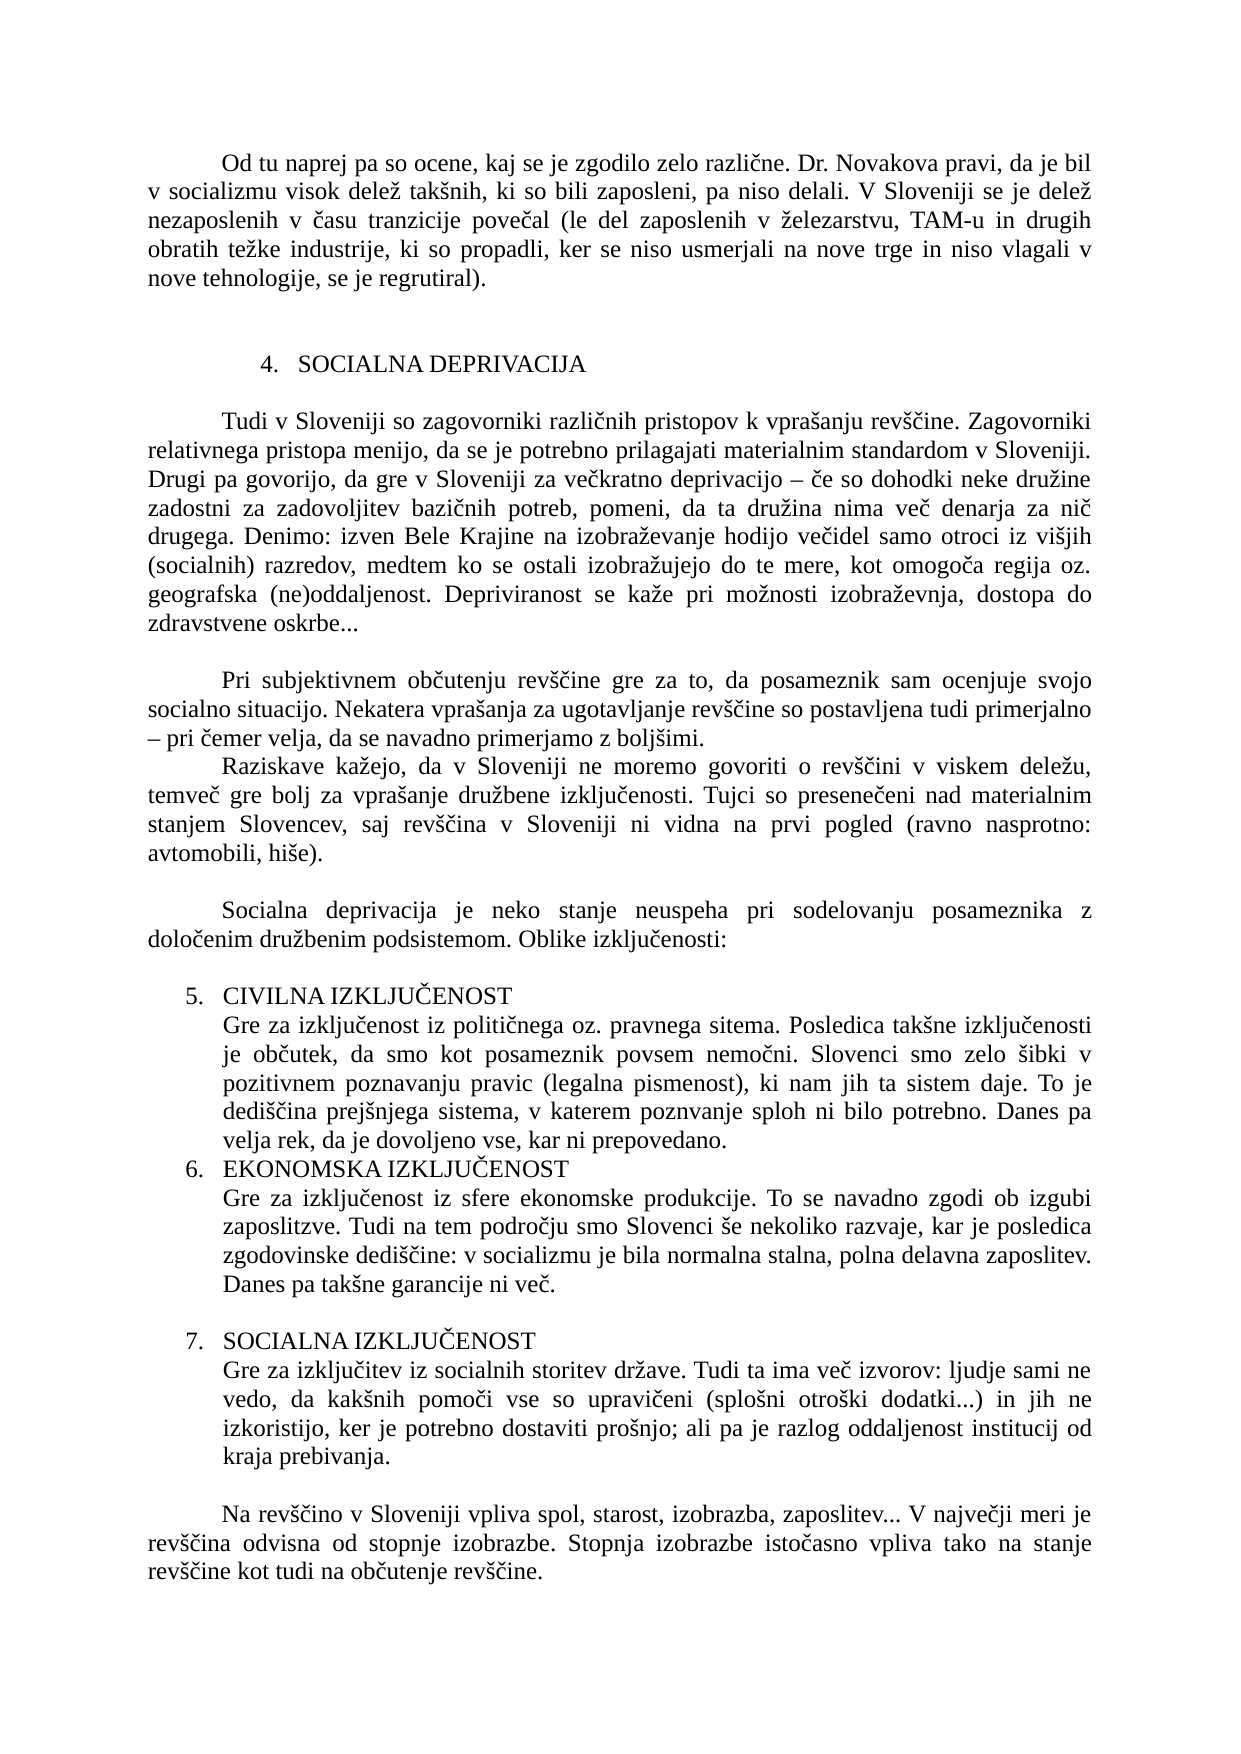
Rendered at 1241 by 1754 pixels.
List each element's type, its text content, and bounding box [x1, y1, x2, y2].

text Raziskave kažejo, da v Sloveniji ne moremo govoriti o revščini v viskem deležu, temveč gre bolj za vprašanje družbene izključenosti. Tujci so presenečeni nad materialnim stanjem Slovencev, saj revščina v Sloveniji ni vidna na prvi pogled (ravno nasprotno: avtomobili, hiše). [148, 751, 1093, 866]
table_header SOCIALNA DEPRIVACIJA [211, 349, 1104, 378]
text Socialna deprivacija je neko stanje neuspeha pri sodelovanju posameznika z določenim družbenim podsistemom. Oblike izključenosti: [148, 895, 1093, 953]
text Pri subjektivnem občutenju revščine gre za to, da posameznik sam ocenjuje svojo socialno situacijo. Nekatera vprašanja za ugotavljanje revščine so postavljena tudi primerjalno – pri čemer velja, da se navadno primerjamo z boljšimi. [148, 665, 1093, 751]
text Na revščino v Sloveniji vpliva spol, starost, izobrazba, zaposlitev... V največji meri je revščina odvisna od stopnje izobrazbe. Stopnja izobrazbe istočasno vpliva tako na stanje revščine kot tudi na občutenje revščine. [148, 1499, 1093, 1585]
text Gre za izključenost iz političnega oz. pravnega sitema. Posledica takšne izključenosti je občutek, da smo kot posameznik povsem nemočni. Slovenci smo zelo šibki v pozitivnem poznavanju pravic (legalna pismenost), ki nam jih ta sistem daje. To je dediščina prejšnjega sistema, v katerem poznvanje sploh ni bilo potrebno. Danes pa velja rek, da je dovoljeno vse, kar ni prepovedano. [223, 1010, 1093, 1154]
text Tudi v Sloveniji so zagovorniki različnih pristopov k vprašanju revščine. Zagovorniki relativnega pristopa menijo, da se je potrebno prilagajati materialnim standardom v Sloveniji. Drugi pa govorijo, da gre v Sloveniji za večkratno deprivacijo – če so dohodki neke družine zadostni za zadovoljitev bazičnih potreb, pomeni, da ta družina nima več denarja za nič drugega. Denimo: izven Bele Krajine na izobraževanje hodijo večidel samo otroci iz višjih (socialnih) razredov, medtem ko se ostali izobražujejo do te mere, kot omogoča regija oz. geografska (ne)oddaljenost. Depriviranost se kaže pri možnosti izobraževnja, dostopa do zdravstvene oskrbe... [148, 406, 1093, 636]
text Gre za izključitev iz socialnih storitev države. Tudi ta ima več izvorov: ljudje sami ne vedo, da kakšnih pomoči vse so upravičeni (splošni otroški dodatki...) in jih ne izkoristijo, ker je potrebno dostaviti prošnjo; ali pa je razlog oddaljenost institucij od kraja prebivanja. [223, 1355, 1093, 1470]
list SOCIALNA IZKLJUČENOST [185, 1326, 1093, 1355]
list CIVILNA IZKLJUČENOST [185, 981, 1093, 1010]
text Od tu naprej pa so ocene, kaj se je zgodilo zelo različne. Dr. Novakova pravi, da je bil v socializmu visok delež takšnih, ki so bili zaposleni, pa niso delali. V Sloveniji se je delež nezaposlenih v času tranzicije povečal (le del zaposlenih v železarstvu, TAM-u in drugih obratih težke industrije, ki so propadli, ker se niso usmerjali na nove trge in niso vlagali v nove tehnologije, se je regrutiral). [148, 148, 1093, 291]
list EKONOMSKA IZKLJUČENOST [185, 1154, 1093, 1183]
text Gre za izključenost iz sfere ekonomske produkcije. To se navadno zgodi ob izgubi zaposlitzve. Tudi na tem področju smo Slovenci še nekoliko razvaje, kar je posledica zgodovinske dediščine: v socializmu je bila normalna stalna, polna delavna zaposlitev. Danes pa takšne garancije ni več. [223, 1183, 1093, 1298]
